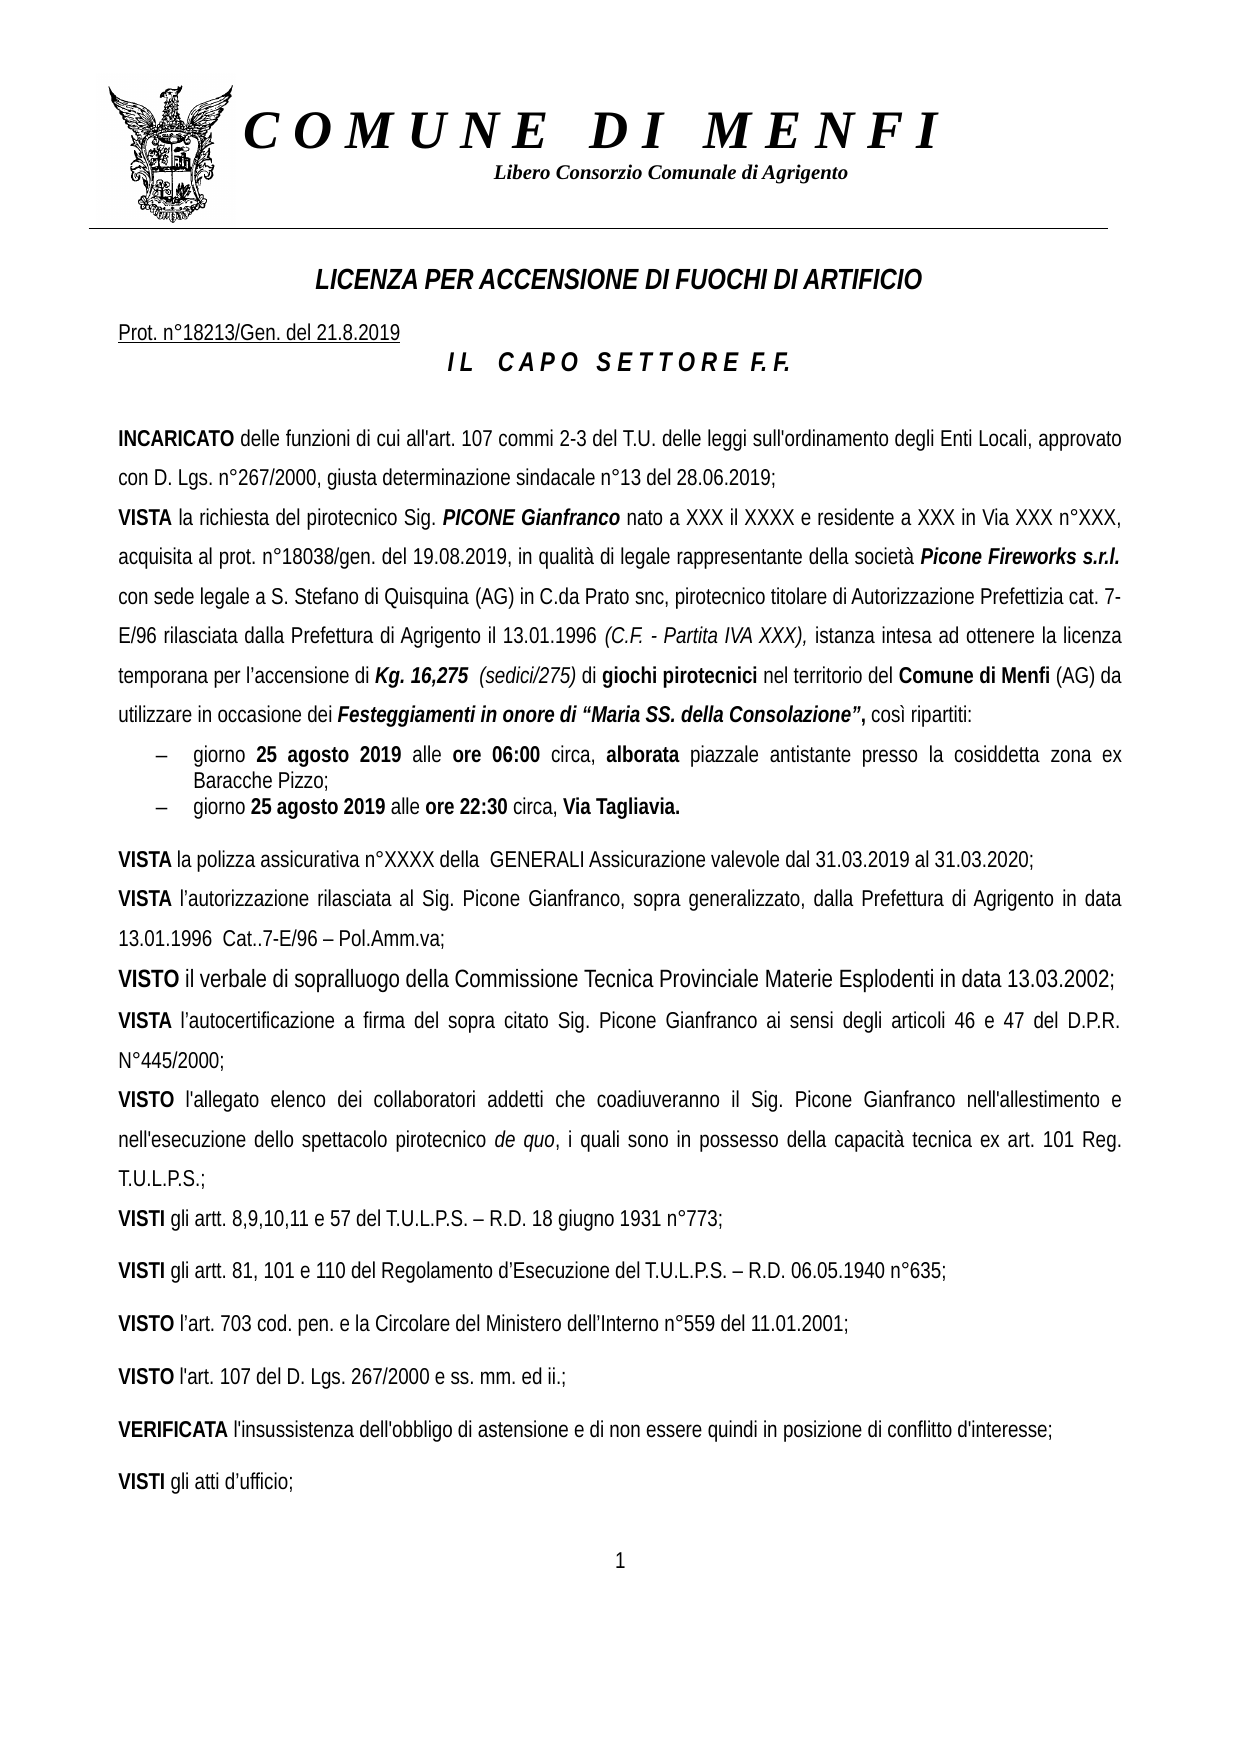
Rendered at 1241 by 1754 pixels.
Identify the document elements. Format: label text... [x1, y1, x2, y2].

text Prot. n°18213/Gen. del 21.8.2019 [118, 319, 1122, 346]
text VISTO l'allegato elenco dei collaboratori addetti che coadiuveranno il Sig. Picone Gianfranco nell'allestimento e nell'esecuzione dello spettacolo pirotecnico de quo, i quali sono in possesso della capacità tecnica ex art. 101 Reg. T.U.L.P.S.; [118, 1086, 1122, 1192]
text VISTA la richiesta del pirotecnico Sig. PICONE Gianfranco nato a XXX il XXXX e residente a XXX in Via XXX n°XXX, acquisita al prot. n°18038/gen. del 19.08.2019, in qualità di legale rappresentante della società Picone Fireworks s.r.l. con sede legale a S. Stefano di Quisquina (AG) in C.da Prato snc, pirotecnico titolare di Autorizzazione Prefettizia cat. 7-E/96 rilasciata dalla Prefettura di Agrigento il 13.01.1996 (C.F. - Partita IVA XXX), istanza intesa ad ottenere la licenza temporana per l’accensione di Kg. 16,275 (sedici/275) di giochi pirotecnici nel territorio del Comune di Menfi (AG) da utilizzare in occasione dei Festeggiamenti in onore di “Maria SS. della Consolazione”, così ripartiti: [118, 504, 1122, 727]
text 1 [118, 1547, 1122, 1574]
text VISTO l’art. 703 cod. pen. e la Circolare del Ministero dell’Interno n°559 del 11.01.2001; [118, 1310, 1122, 1336]
text VISTI gli artt. 81, 101 e 110 del Regolamento d’Esecuzione del T.U.L.P.S. – R.D. 06.05.1940 n°635; [118, 1257, 1122, 1284]
text VISTI gli artt. 8,9,10,11 e 57 del T.U.L.P.S. – R.D. 18 giugno 1931 n°773; [118, 1205, 1122, 1231]
text INCARICATO delle funzioni di cui all'art. 107 commi 2-3 del T.U. delle leggi sull'ordinamento degli Enti Locali, approvato con D. Lgs. n°267/2000, giusta determinazione sindacale n°13 del 28.06.2019; [118, 425, 1122, 491]
text VISTI gli atti d’ufficio; [118, 1468, 1122, 1494]
list giorno 25 agosto 2019 alle ore 22:30 circa, Via Tagliavia. [156, 793, 1122, 819]
list giorno 25 agosto 2019 alle ore 06:00 circa, alborata piazzale antistante presso la cosiddetta zona ex Baracche Pizzo; [156, 741, 1122, 793]
text VISTO il verbale di sopralluogo della Commissione Tecnica Provinciale Materie Esplodenti in data 13.03.2002; [118, 964, 1122, 993]
table_header [89, 74, 95, 227]
text VISTO l'art. 107 del D. Lgs. 267/2000 e ss. mm. ed ii.; [118, 1363, 1122, 1389]
text VERIFICATA l'insussistenza dell'obbligo di astensione e di non essere quindi in posizione di conflitto d'interesse; [118, 1416, 1122, 1442]
text I L C A P O S E T T O R E F. F. [118, 346, 1122, 377]
text VISTA l’autocertificazione a firma del sopra citato Sig. Picone Gianfranco ai sensi degli articoli 46 e 47 del D.P.R. N°445/2000; [118, 1007, 1122, 1073]
table_header C O M U N E D I M E N F I Libero Consorzio Comunale di Agrigento [237, 74, 1107, 227]
subtitle LICENZA PER ACCENSIONE DI FUOCHI DI ARTIFICIO [118, 262, 1122, 295]
text VISTA la polizza assicurativa n°XXXX della GENERALI Assicurazione valevole dal 31.03.2019 al 31.03.2020; [118, 846, 1122, 872]
text VISTA l’autorizzazione rilasciata al Sig. Picone Gianfranco, sopra generalizzato, dalla Prefettura di Agrigento in data 13.01.1996 Cat..7-E/96 – Pol.Amm.va; [118, 885, 1122, 951]
